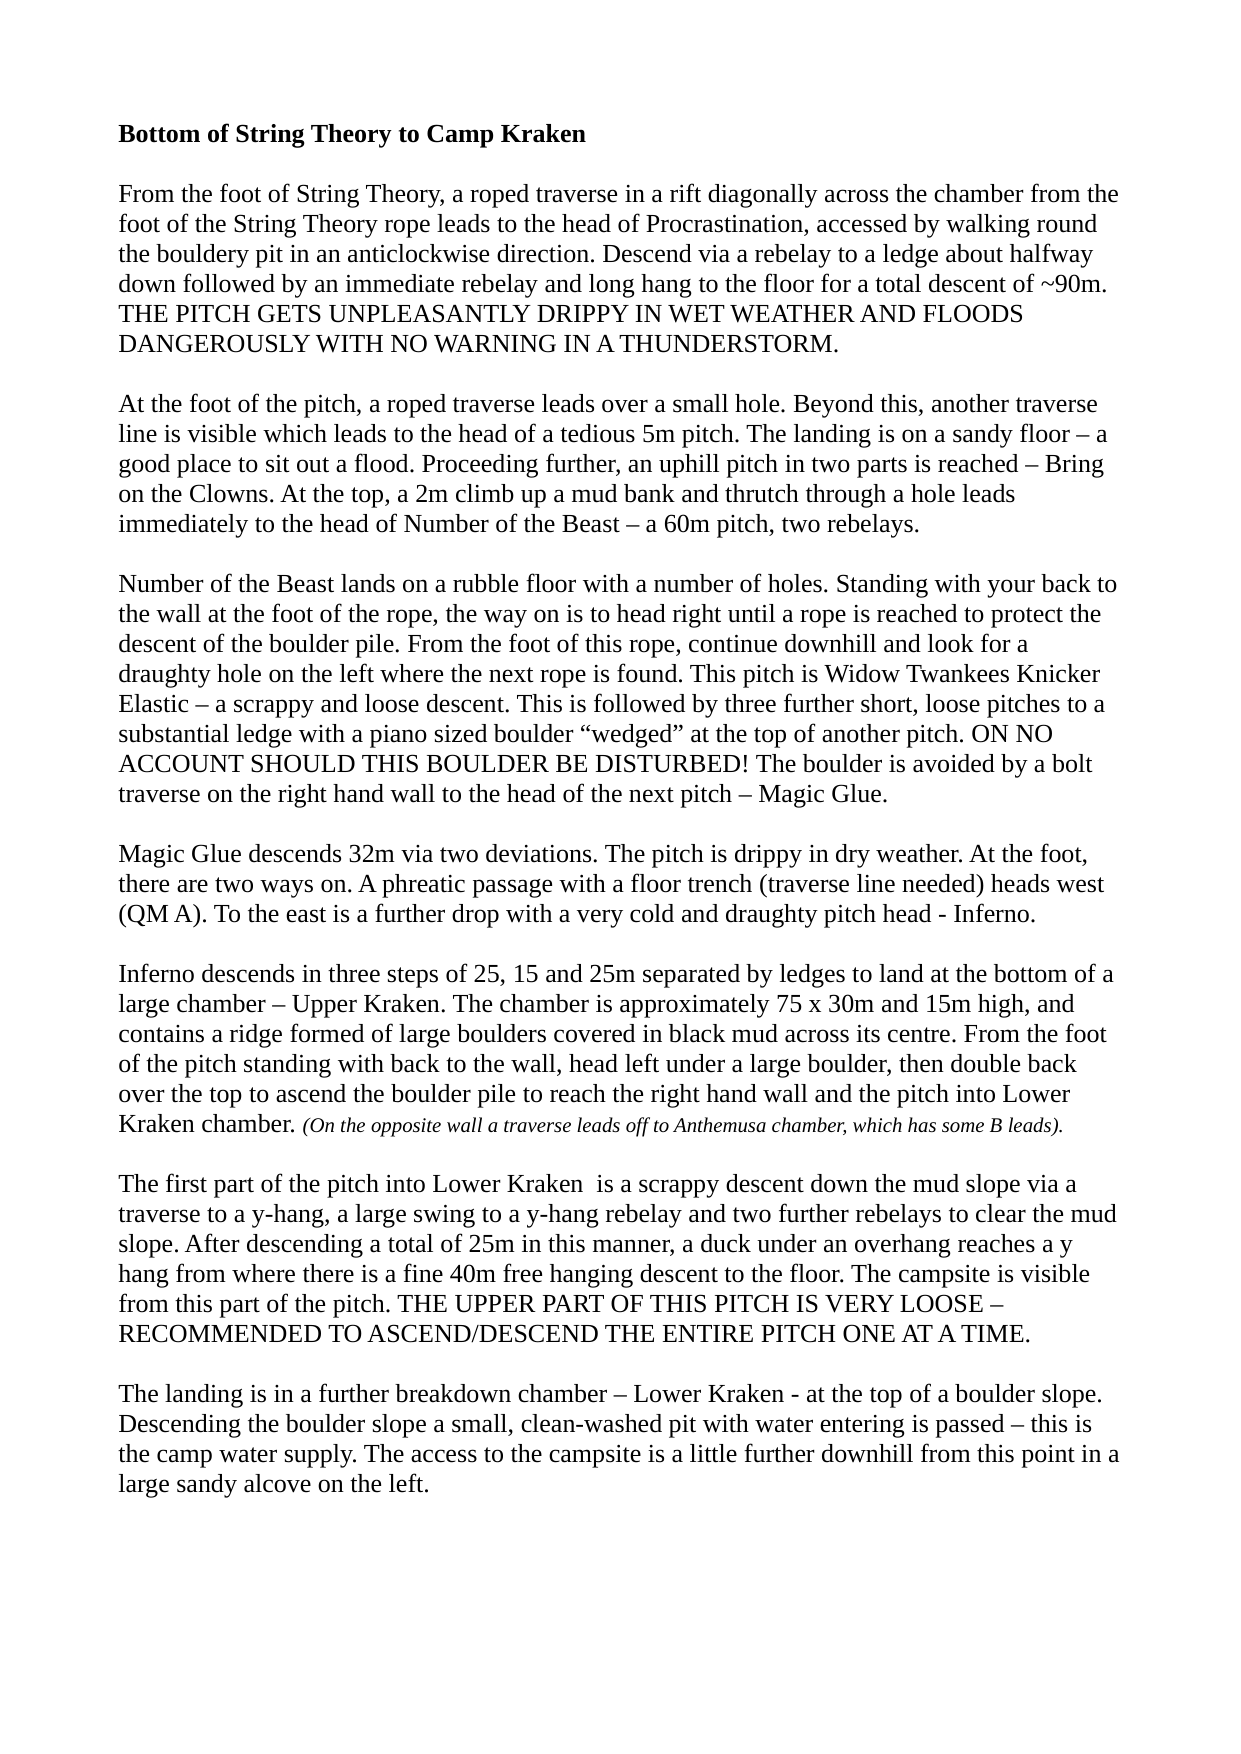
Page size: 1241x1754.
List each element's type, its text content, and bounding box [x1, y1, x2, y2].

text From the foot of String Theory, a roped traverse in a rift diagonally across the chamber from the foot of the String Theory rope leads to the head of Procrastination, accessed by walking round the bouldery pit in an anticlockwise direction. Descend via a rebelay to a ledge about halfway down followed by an immediate rebelay and long hang to the floor for a total descent of ~90m. THE PITCH GETS UNPLEASANTLY DRIPPY IN WET WEATHER AND FLOODS DANGEROUSLY WITH NO WARNING IN A THUNDERSTORM. [118, 178, 1122, 358]
text Bottom of String Theory to Camp Kraken [118, 118, 1122, 148]
text The landing is in a further breakdown chamber – Lower Kraken - at the top of a boulder slope. Descending the boulder slope a small, clean-washed pit with water entering is passed – this is the camp water supply. The access to the campsite is a little further downhill from this point in a large sandy alcove on the left. [118, 1378, 1122, 1498]
text Magic Glue descends 32m via two deviations. The pitch is drippy in dry weather. At the foot, there are two ways on. A phreatic passage with a floor trench (traverse line needed) heads west (QM A). To the east is a further drop with a very cold and draughty pitch head - Inferno. [118, 838, 1122, 928]
text The first part of the pitch into Lower Kraken is a scrappy descent down the mud slope via a traverse to a y-hang, a large swing to a y-hang rebelay and two further rebelays to clear the mud slope. After descending a total of 25m in this manner, a duck under an overhang reaches a y hang from where there is a fine 40m free hanging descent to the floor. The campsite is visible from this part of the pitch. THE UPPER PART OF THIS PITCH IS VERY LOOSE – RECOMMENDED TO ASCEND/DESCEND THE ENTIRE PITCH ONE AT A TIME. [118, 1168, 1122, 1348]
text Inferno descends in three steps of 25, 15 and 25m separated by ledges to land at the bottom of a large chamber – Upper Kraken. The chamber is approximately 75 x 30m and 15m high, and contains a ridge formed of large boulders covered in black mud across its centre. From the foot of the pitch standing with back to the wall, head left under a large boulder, then double back over the top to ascend the boulder pile to reach the right hand wall and the pitch into Lower Kraken chamber. (On the opposite wall a traverse leads off to Anthemusa chamber, which has some B leads). [118, 958, 1122, 1138]
text Number of the Beast lands on a rubble floor with a number of holes. Standing with your back to the wall at the foot of the rope, the way on is to head right until a rope is reached to protect the descent of the boulder pile. From the foot of this rope, continue downhill and look for a draughty hole on the left where the next rope is found. This pitch is Widow Twankees Knicker Elastic – a scrappy and loose descent. This is followed by three further short, loose pitches to a substantial ledge with a piano sized boulder “wedged” at the top of another pitch. ON NO ACCOUNT SHOULD THIS BOULDER BE DISTURBED! The boulder is avoided by a bolt traverse on the right hand wall to the head of the next pitch – Magic Glue. [118, 568, 1122, 808]
text At the foot of the pitch, a roped traverse leads over a small hole. Beyond this, another traverse line is visible which leads to the head of a tedious 5m pitch. The landing is on a sandy floor – a good place to sit out a flood. Proceeding further, an uphill pitch in two parts is reached – Bring on the Clowns. At the top, a 2m climb up a mud bank and thrutch through a hole leads immediately to the head of Number of the Beast – a 60m pitch, two rebelays. [118, 388, 1122, 538]
